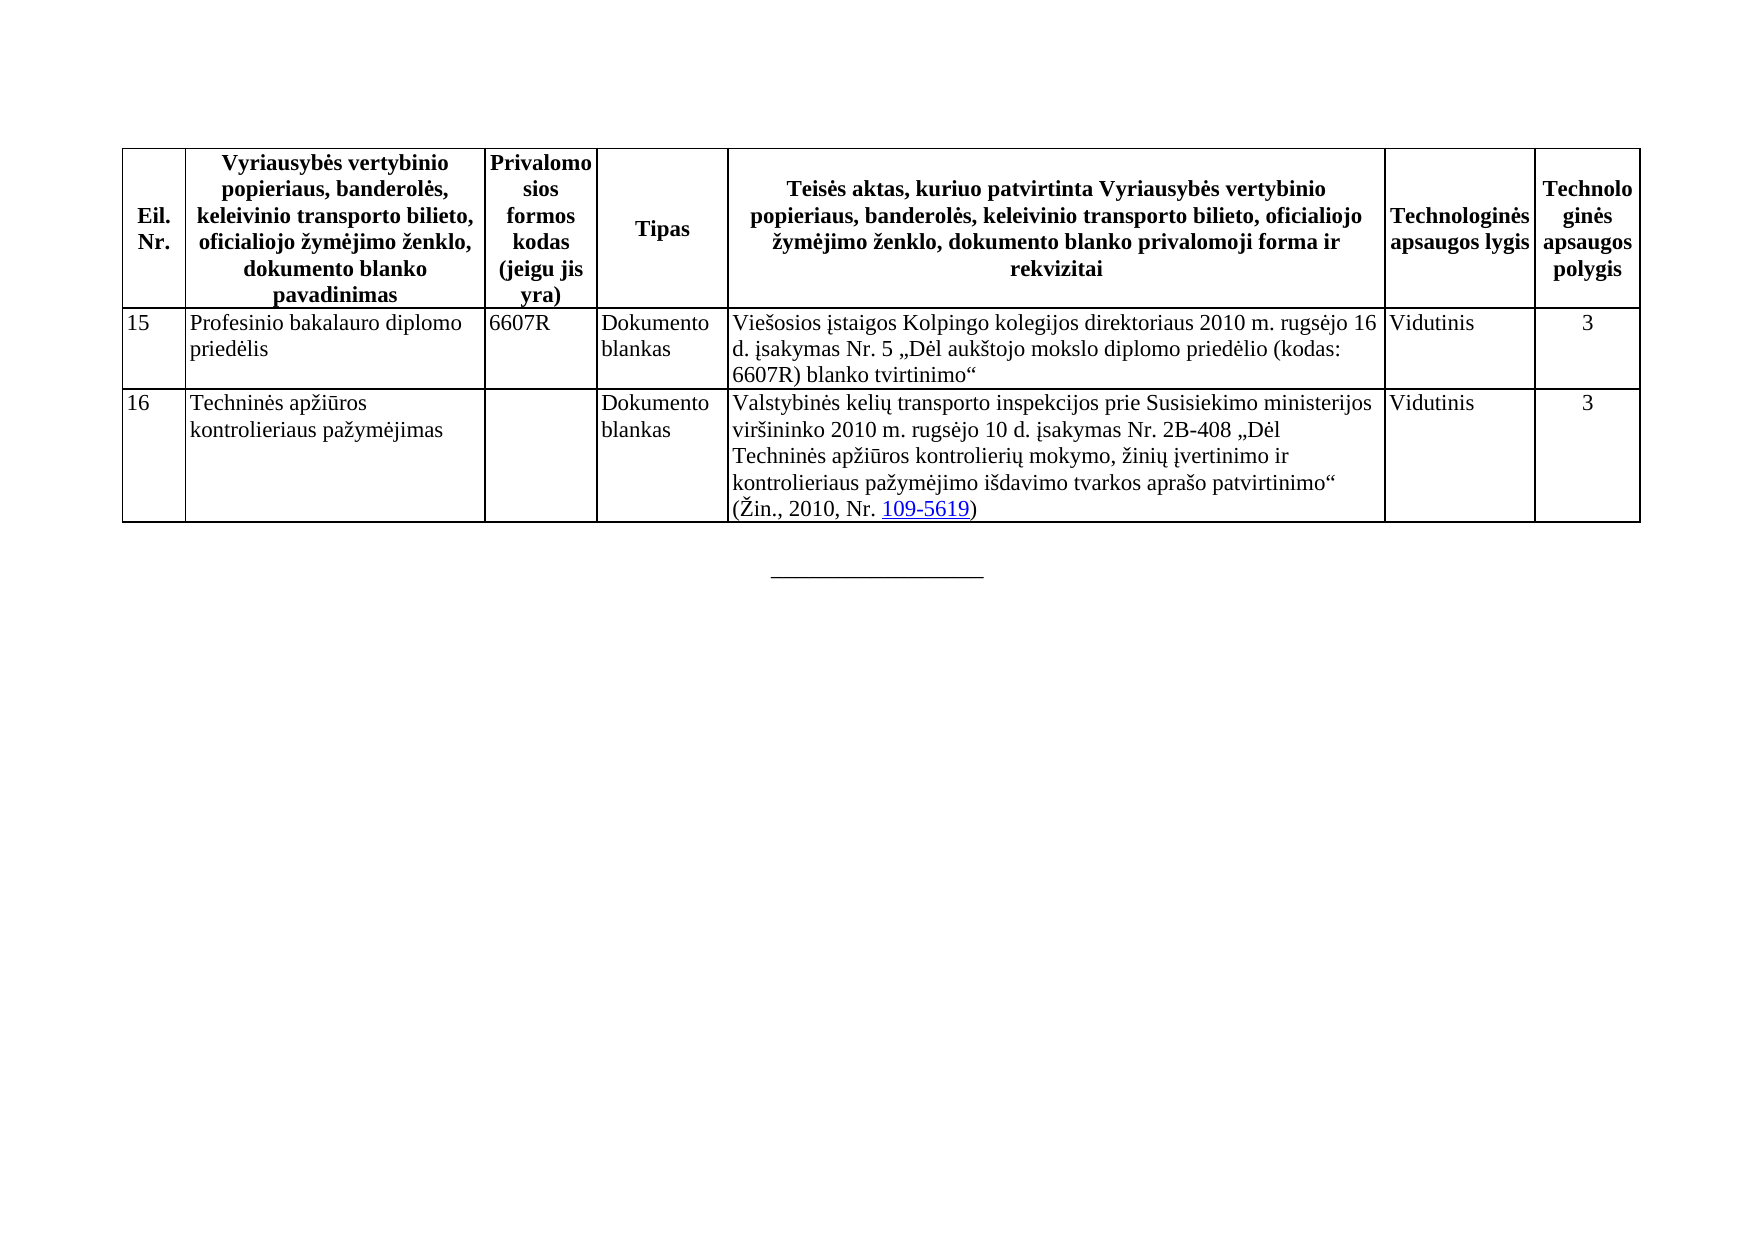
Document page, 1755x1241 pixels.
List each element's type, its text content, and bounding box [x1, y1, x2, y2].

table_header Technologinės apsaugos lygis [1386, 149, 1534, 307]
table_cell 16 [123, 390, 185, 521]
table_cell Vidutinis [1386, 390, 1534, 521]
table_cell 15 [123, 309, 185, 388]
table_cell Dokumento blankas [598, 390, 727, 521]
table_cell 3 [1536, 309, 1639, 388]
text _________________ [118, 552, 1636, 580]
table_cell [486, 390, 596, 521]
table_cell Dokumento blankas [598, 309, 727, 388]
table_header Technologinės apsaugos polygis [1536, 149, 1639, 307]
table_cell Profesinio bakalauro diplomo priedėlis [186, 309, 484, 388]
table_cell 6607R [486, 309, 596, 388]
table_cell 3 [1536, 390, 1639, 521]
table_header Tipas [598, 149, 727, 307]
table_header Teisės aktas, kuriuo patvirtinta Vyriausybės vertybinio popieriaus, banderolės, keleivinio transporto bilieto, oficialiojo žymėjimo ženklo, dokumento blanko privalomoji forma ir rekvizitai [729, 149, 1384, 307]
table_cell Vidutinis [1386, 309, 1534, 388]
table_cell Techninės apžiūros kontrolieriaus pažymėjimas [186, 390, 484, 521]
table_header Eil. Nr. [123, 149, 185, 307]
